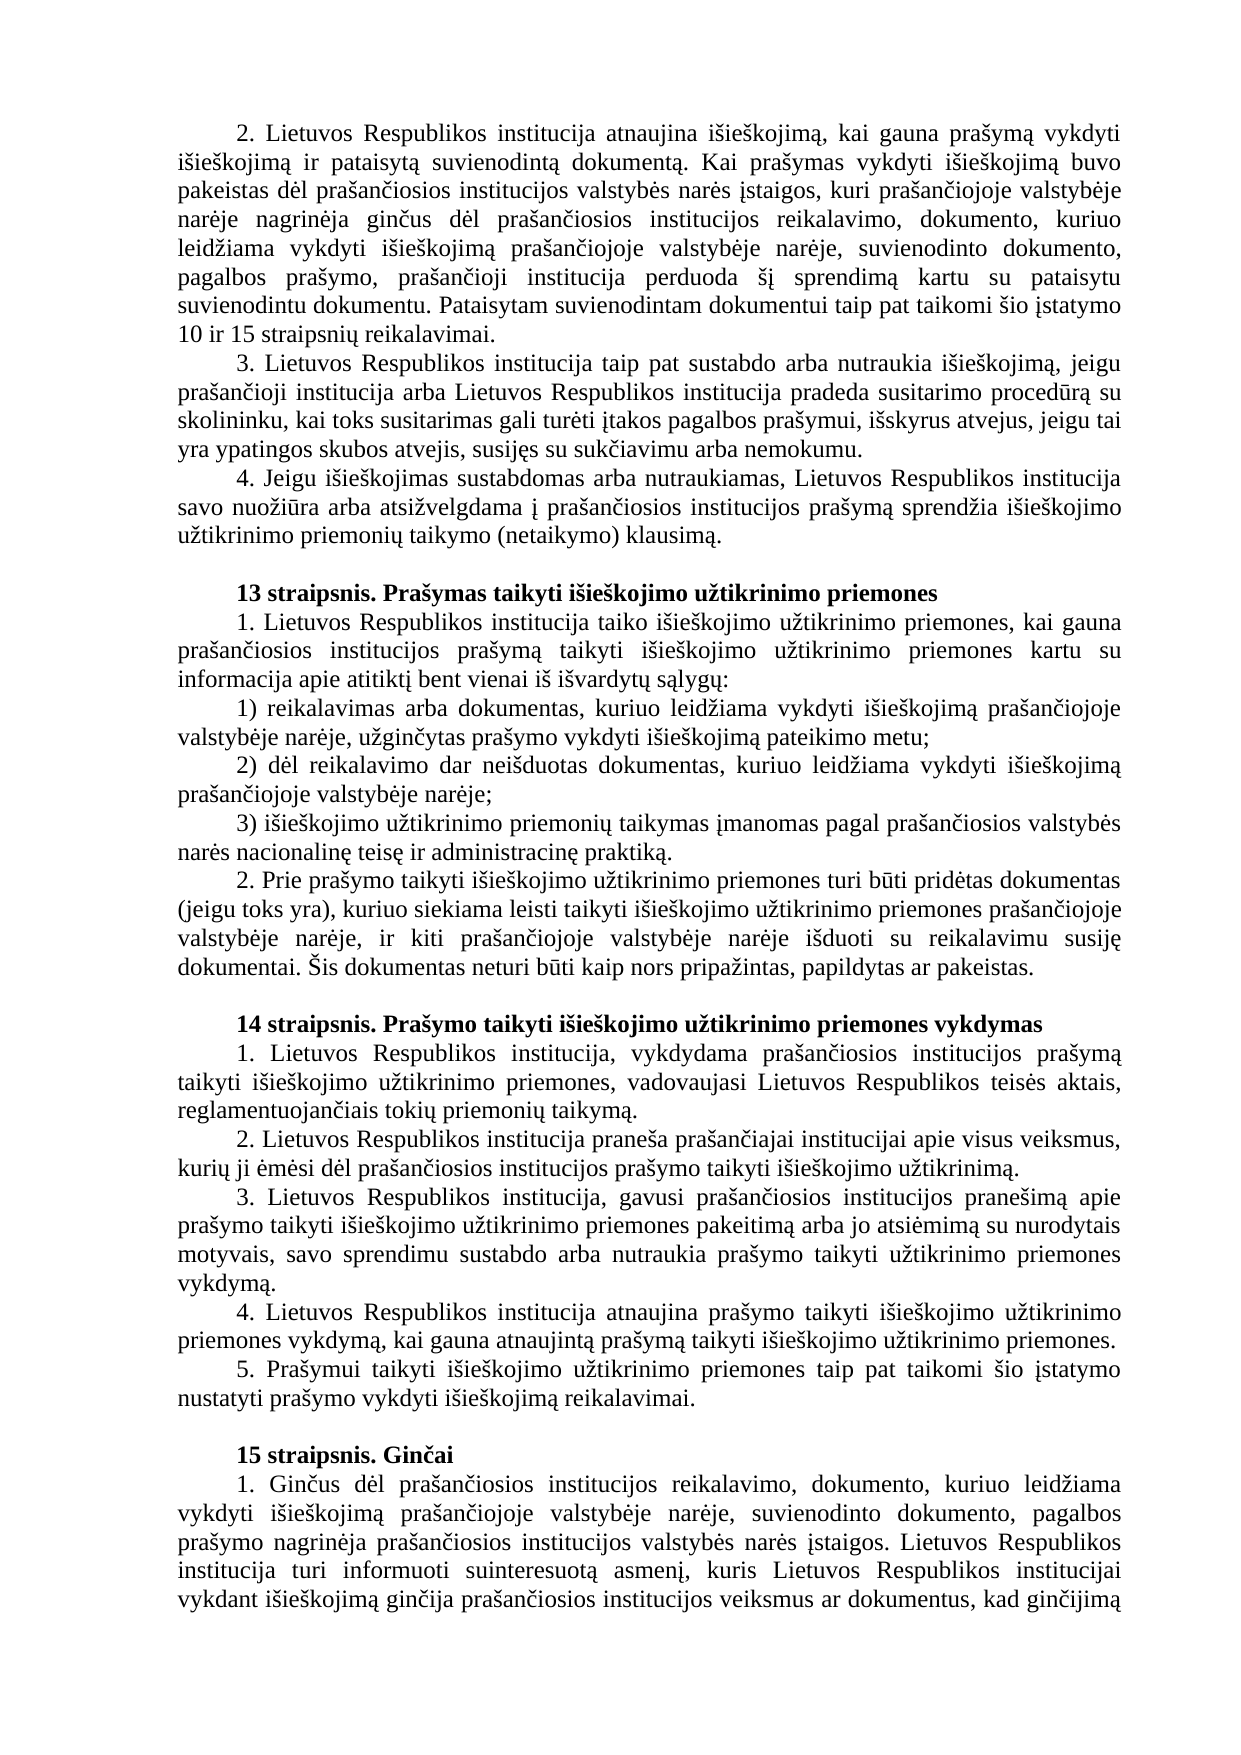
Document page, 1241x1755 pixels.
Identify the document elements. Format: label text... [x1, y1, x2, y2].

text 4. Jeigu išieškojimas sustabdomas arba nutraukiamas, Lietuvos Respublikos institucija savo nuožiūra arba atsižvelgdama į prašančiosios institucijos prašymą sprendžia išieškojimo užtikrinimo priemonių taikymo (netaikymo) klausimą. [177, 463, 1122, 549]
text 1) reikalavimas arba dokumentas, kuriuo leidžiama vykdyti išieškojimą prašančiojoje valstybėje narėje, užginčytas prašymo vykdyti išieškojimą pateikimo metu; [177, 693, 1122, 751]
text 2. Lietuvos Respublikos institucija praneša prašančiajai institucijai apie visus veiksmus, kurių ji ėmėsi dėl prašančiosios institucijos prašymo taikyti išieškojimo užtikrinimą. [177, 1124, 1122, 1182]
text 13 straipsnis. Prašymas taikyti išieškojimo užtikrinimo priemones [177, 578, 1122, 607]
text 4. Lietuvos Respublikos institucija atnaujina prašymo taikyti išieškojimo užtikrinimo priemones vykdymą, kai gauna atnaujintą prašymą taikyti išieškojimo užtikrinimo priemones. [177, 1297, 1122, 1354]
text 3. Lietuvos Respublikos institucija, gavusi prašančiosios institucijos pranešimą apie prašymo taikyti išieškojimo užtikrinimo priemones pakeitimą arba jo atsiėmimą su nurodytais motyvais, savo sprendimu sustabdo arba nutraukia prašymo taikyti užtikrinimo priemones vykdymą. [177, 1182, 1122, 1297]
text 3) išieškojimo užtikrinimo priemonių taikymas įmanomas pagal prašančiosios valstybės narės nacionalinę teisę ir administracinę praktiką. [177, 808, 1122, 866]
text 5. Prašymui taikyti išieškojimo užtikrinimo priemones taip pat taikomi šio įstatymo nustatyti prašymo vykdyti išieškojimą reikalavimai. [177, 1354, 1122, 1412]
text 2) dėl reikalavimo dar neišduotas dokumentas, kuriuo leidžiama vykdyti išieškojimą prašančiojoje valstybėje narėje; [177, 751, 1122, 808]
text 1. Lietuvos Respublikos institucija, vykdydama prašančiosios institucijos prašymą taikyti išieškojimo užtikrinimo priemones, vadovaujasi Lietuvos Respublikos teisės aktais, reglamentuojančiais tokių priemonių taikymą. [177, 1038, 1122, 1124]
text 1. Ginčus dėl prašančiosios institucijos reikalavimo, dokumento, kuriuo leidžiama vykdyti išieškojimą prašančiojoje valstybėje narėje, suvienodinto dokumento, pagalbos prašymo nagrinėja prašančiosios institucijos valstybės narės įstaigos. Lietuvos Respublikos institucija turi informuoti suinteresuotą asmenį, kuris Lietuvos Respublikos institucijai vykdant išieškojimą ginčija prašančiosios institucijos veiksmus ar dokumentus, kad ginčijimą [177, 1469, 1122, 1613]
text 2. Lietuvos Respublikos institucija atnaujina išieškojimą, kai gauna prašymą vykdyti išieškojimą ir pataisytą suvienodintą dokumentą. Kai prašymas vykdyti išieškojimą buvo pakeistas dėl prašančiosios institucijos valstybės narės įstaigos, kuri prašančiojoje valstybėje narėje nagrinėja ginčus dėl prašančiosios institucijos reikalavimo, dokumento, kuriuo leidžiama vykdyti išieškojimą prašančiojoje valstybėje narėje, suvienodinto dokumento, pagalbos prašymo, prašančioji institucija perduoda šį sprendimą kartu su pataisytu suvienodintu dokumentu. Pataisytam suvienodintam dokumentui taip pat taikomi šio įstatymo 10 ir 15 straipsnių reikalavimai. [177, 118, 1122, 348]
text 1. Lietuvos Respublikos institucija taiko išieškojimo užtikrinimo priemones, kai gauna prašančiosios institucijos prašymą taikyti išieškojimo užtikrinimo priemones kartu su informacija apie atitiktį bent vienai iš išvardytų sąlygų: [177, 607, 1122, 693]
text 3. Lietuvos Respublikos institucija taip pat sustabdo arba nutraukia išieškojimą, jeigu prašančioji institucija arba Lietuvos Respublikos institucija pradeda susitarimo procedūrą su skolininku, kai toks susitarimas gali turėti įtakos pagalbos prašymui, išskyrus atvejus, jeigu tai yra ypatingos skubos atvejis, susijęs su sukčiavimu arba nemokumu. [177, 348, 1122, 463]
text 14 straipsnis. Prašymo taikyti išieškojimo užtikrinimo priemones vykdymas [177, 1009, 1122, 1038]
text 15 straipsnis. Ginčai [177, 1441, 1122, 1469]
text 2. Prie prašymo taikyti išieškojimo užtikrinimo priemones turi būti pridėtas dokumentas (jeigu toks yra), kuriuo siekiama leisti taikyti išieškojimo užtikrinimo priemones prašančiojoje valstybėje narėje, ir kiti prašančiojoje valstybėje narėje išduoti su reikalavimu susiję dokumentai. Šis dokumentas neturi būti kaip nors pripažintas, papildytas ar pakeistas. [177, 866, 1122, 981]
